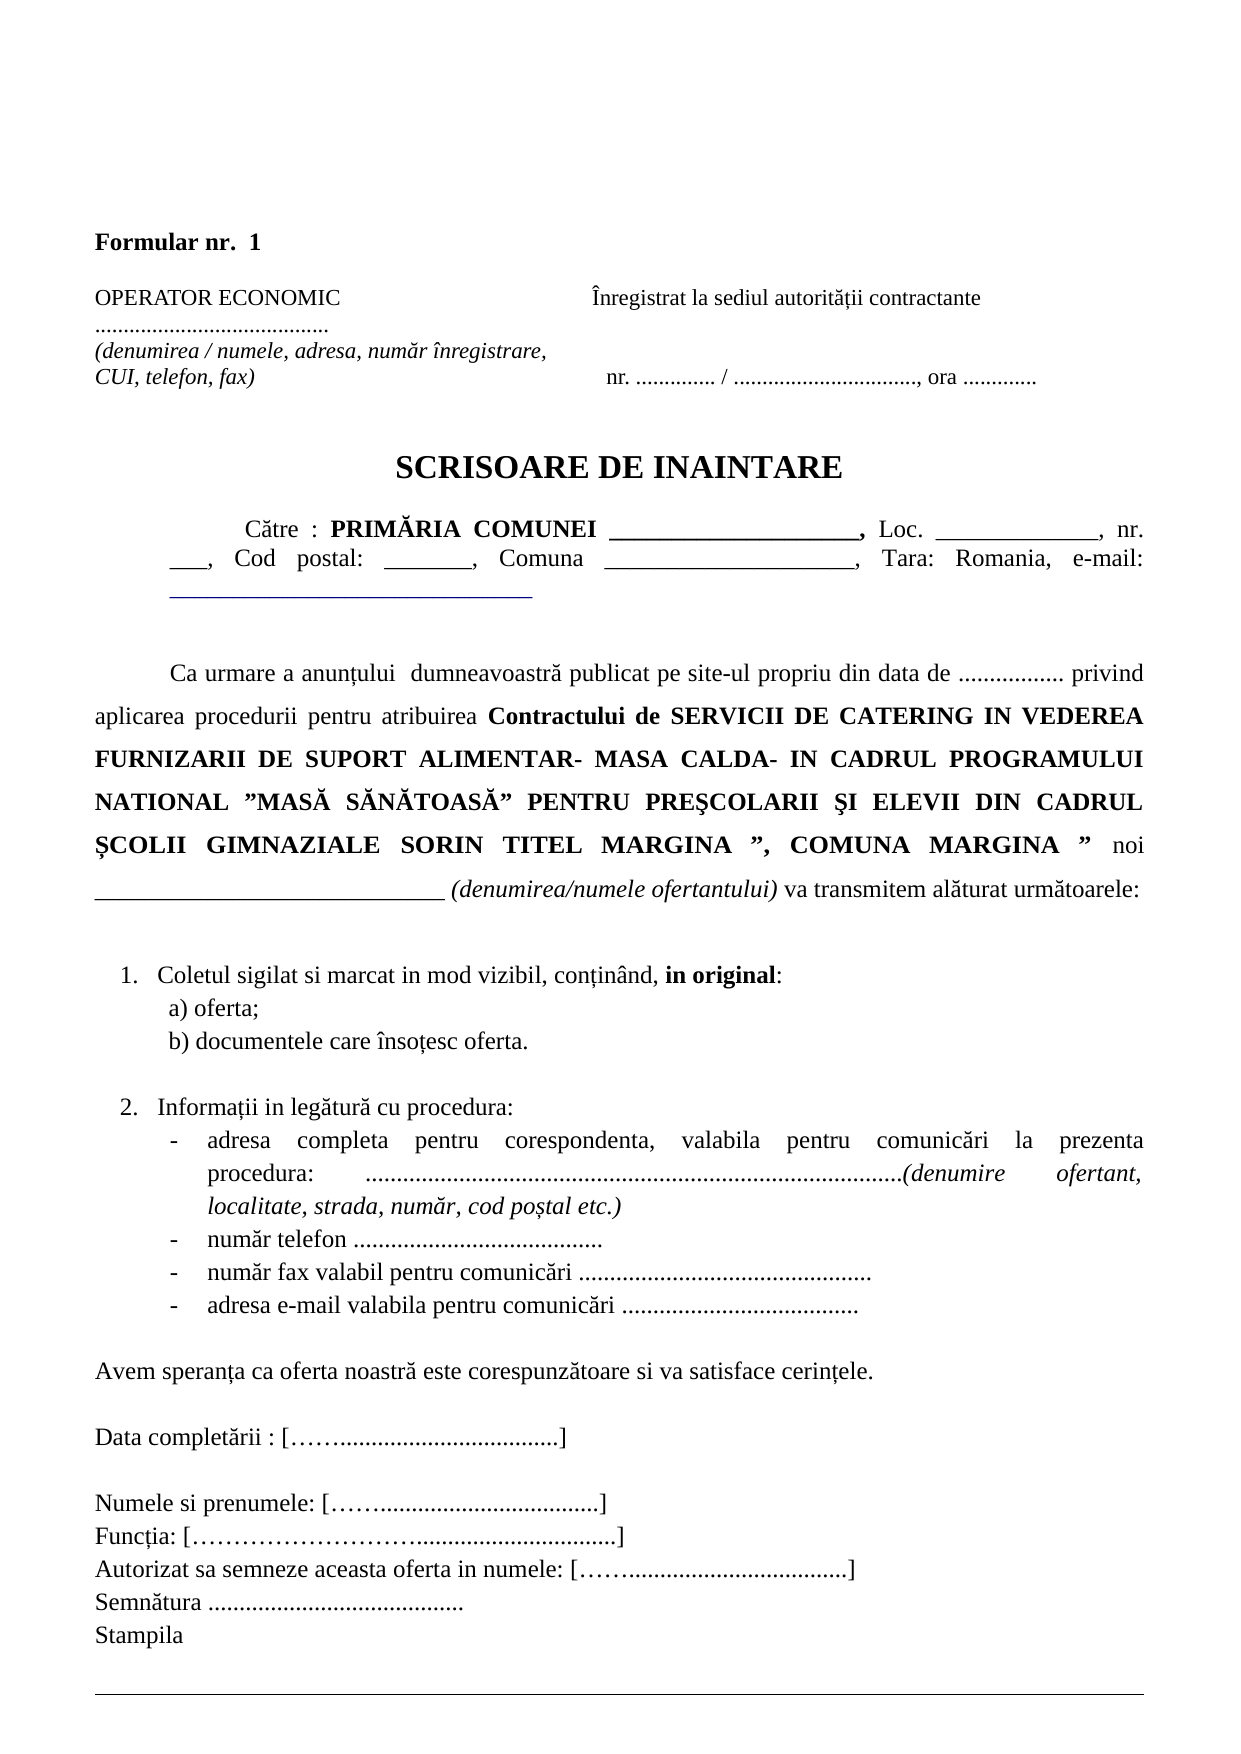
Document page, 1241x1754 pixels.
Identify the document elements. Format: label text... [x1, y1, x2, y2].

text Numele si prenumele: [……...................................] [94, 1488, 1144, 1517]
text Avem speranța ca oferta noastră este corespunzătoare si va satisface cerințele. [94, 1356, 1144, 1385]
text Autorizat sa semneze aceasta oferta in numele: [……...................................] [94, 1554, 1144, 1583]
text SCRISOARE DE INAINTARE [94, 447, 1144, 486]
text ......................................... [94, 311, 1144, 337]
list număr telefon ........................................ [169, 1224, 1144, 1253]
text b) documentele care însoțesc oferta. [94, 1026, 1144, 1055]
text (denumirea / numele, adresa, număr înregistrare, [94, 337, 1144, 363]
list Informații in legătură cu procedura: [119, 1092, 1144, 1121]
list adresa completa pentru corespondenta, valabila pentru comunicări la prezenta procedura: ......................................................................................(denumire ofertant, localitate, strada, număr, cod poștal etc.) [169, 1125, 1144, 1220]
text Semnătura ......................................... [94, 1587, 1144, 1616]
text a) oferta; [94, 993, 1144, 1022]
text Formular nr. 1 [94, 227, 1144, 256]
text Către : PRIMĂRIA COMUNEI ____________________, Loc. _____________, nr. ___, Cod postal: _______, Comuna ____________________, Tara: Romania, e-mail: _____________________________ [169, 514, 1144, 601]
list Coletul sigilat si marcat in mod vizibil, conținând, in original: [119, 960, 1144, 989]
text Data completării : [……...................................] [94, 1422, 1144, 1451]
text Ca urmare a anunțului dumneavoastră publicat pe site-ul propriu din data de ................. privind aplicarea procedurii pentru atribuirea Contractului de SERVICII DE CATERING IN VEDEREA FURNIZARII DE SUPORT ALIMENTAR- MASA CALDA- IN CADRUL PROGRAMULUI NATIONAL ”MASĂ SĂNĂTOASĂ” PENTRU PREŞCOLARII ŞI ELEVII DIN CADRUL ȘCOLII GIMNAZIALE SORIN TITEL MARGINA ”, COMUNA MARGINA ” noi ____________________________ (denumirea/numele ofertantului) va transmitem alăturat următoarele: [94, 658, 1144, 902]
list număr fax valabil pentru comunicări ............................................... [169, 1257, 1144, 1286]
list adresa e-mail valabila pentru comunicări ...................................... [169, 1290, 1144, 1319]
text OPERATOR ECONOMIC Înregistrat la sediul autorității contractante [94, 284, 1144, 311]
text Funcția: [………………………................................] [94, 1521, 1144, 1550]
text Stampila [94, 1620, 1144, 1649]
text CUI, telefon, fax) nr. .............. / ................................, ora ............. [94, 363, 1144, 390]
